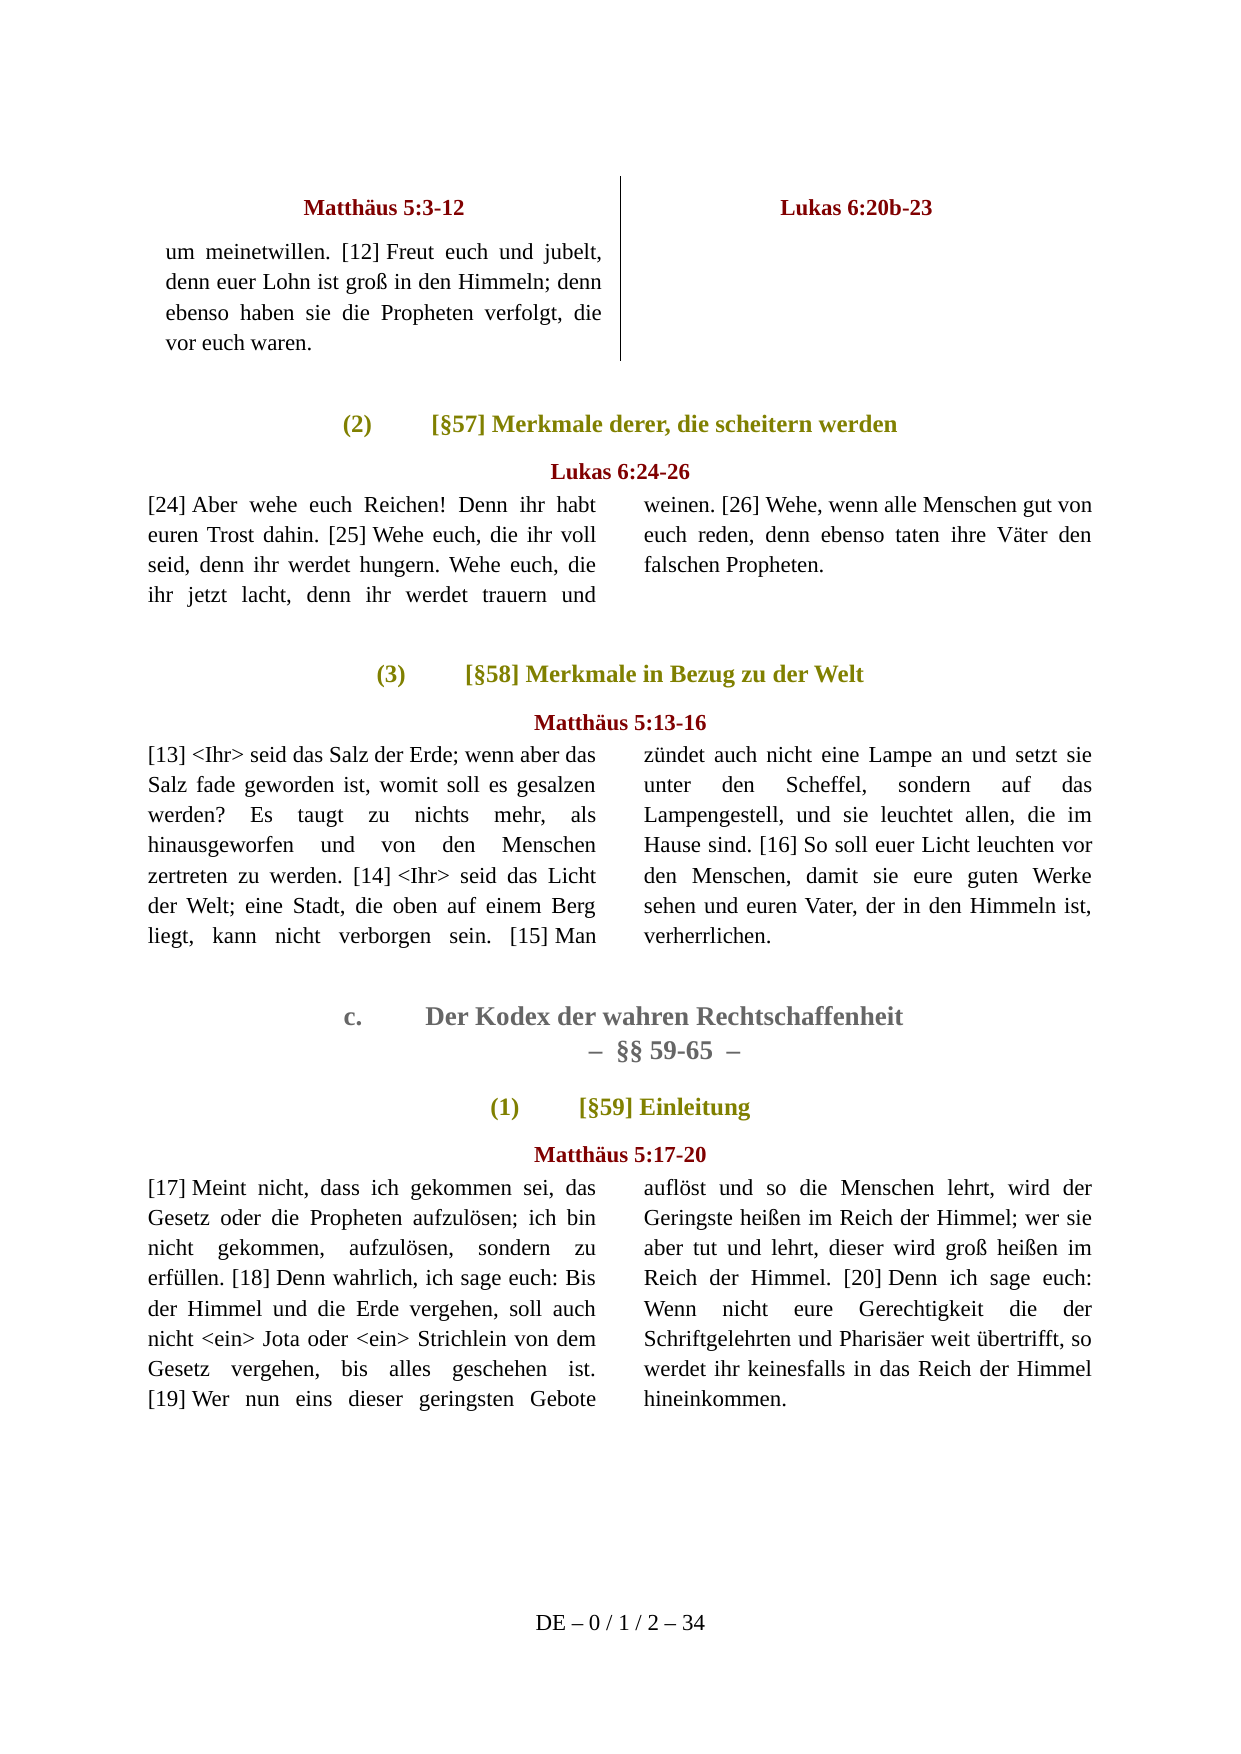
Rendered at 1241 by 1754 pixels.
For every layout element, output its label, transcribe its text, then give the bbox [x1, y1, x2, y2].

table_header Matthäus 5:3-12 [148, 176, 620, 232]
table_cell [621, 232, 1093, 361]
subtitle [§57] Merkmale derer, die scheitern werden [148, 409, 1093, 438]
text auflöst und so die Menschen lehrt, wird der Geringste heißen im Reich der Himmel; wer sie aber tut und lehrt, dieser wird groß heißen im Reich der Himmel. [20] Denn ich sage euch: Wenn nicht eure Gerechtigkeit die der Schriftgelehrten und Pharisäer weit übertrifft, so werdet ihr keinesfalls in das Reich der Himmel hineinkommen. [644, 1174, 1093, 1412]
text zündet auch nicht eine Lampe an und setzt sie unter den Scheffel, sondern auf das Lampengestell, und sie leuchtet allen, die im Hause sind. [16] So soll euer Licht leuchten vor den Menschen, damit sie eure guten Werke sehen und euren Vater, der in den Himmeln ist, verherrlichen. [644, 741, 1093, 948]
text [17] Meint nicht, dass ich gekommen sei, das Gesetz oder die Propheten aufzulösen; ich bin nicht gekommen, aufzulösen, sondern zu erfüllen. [18] Denn wahrlich, ich sage euch: Bis der Himmel und die Erde vergehen, soll auch nicht <ein> Jota oder <ein> Strichlein von dem Gesetz vergehen, bis alles geschehen ist. [19] Wer nun eins dieser geringsten Gebote [148, 1174, 596, 1412]
text [24] Aber wehe euch Reichen! Denn ihr habt euren Trost dahin. [25] Wehe euch, die ihr voll seid, denn ihr werdet hungern. Wehe euch, die ihr jetzt lacht, denn ihr werdet trauern und [148, 491, 596, 608]
text [13] <Ihr> seid das Salz der Erde; wenn aber das Salz fade geworden ist, womit soll es gesalzen werden? Es taugt zu nichts mehr, als hinausgeworfen und von den Menschen zertreten zu werden. [14] <Ihr> seid das Licht der Welt; eine Stadt, die oben auf einem Berg liegt, kann nicht verborgen sein. [15] Man [148, 741, 596, 948]
table_cell um meinetwillen. [12] Freut euch und jubelt, denn euer Lohn ist groß in den Himmeln; denn ebenso haben sie die Propheten verfolgt, die vor euch waren. [148, 232, 620, 361]
text Matthäus 5:17-20 [148, 1142, 1093, 1168]
text weinen. [26] Wehe, wenn alle Menschen gut von euch reden, denn ebenso taten ihre Väter den falschen Propheten. [644, 491, 1093, 577]
text Matthäus 5:13-16 [148, 709, 1093, 735]
subtitle [§59] Einleitung [148, 1092, 1093, 1121]
subtitle Der Kodex der wahren Rechtschaffenheit – §§ 59-65 – [148, 1000, 1093, 1066]
subtitle [§58] Merkmale in Bezug zu der Welt [148, 659, 1093, 688]
text Lukas 6:24-26 [148, 458, 1093, 485]
table_header Lukas 6:20b-23 [621, 176, 1093, 232]
